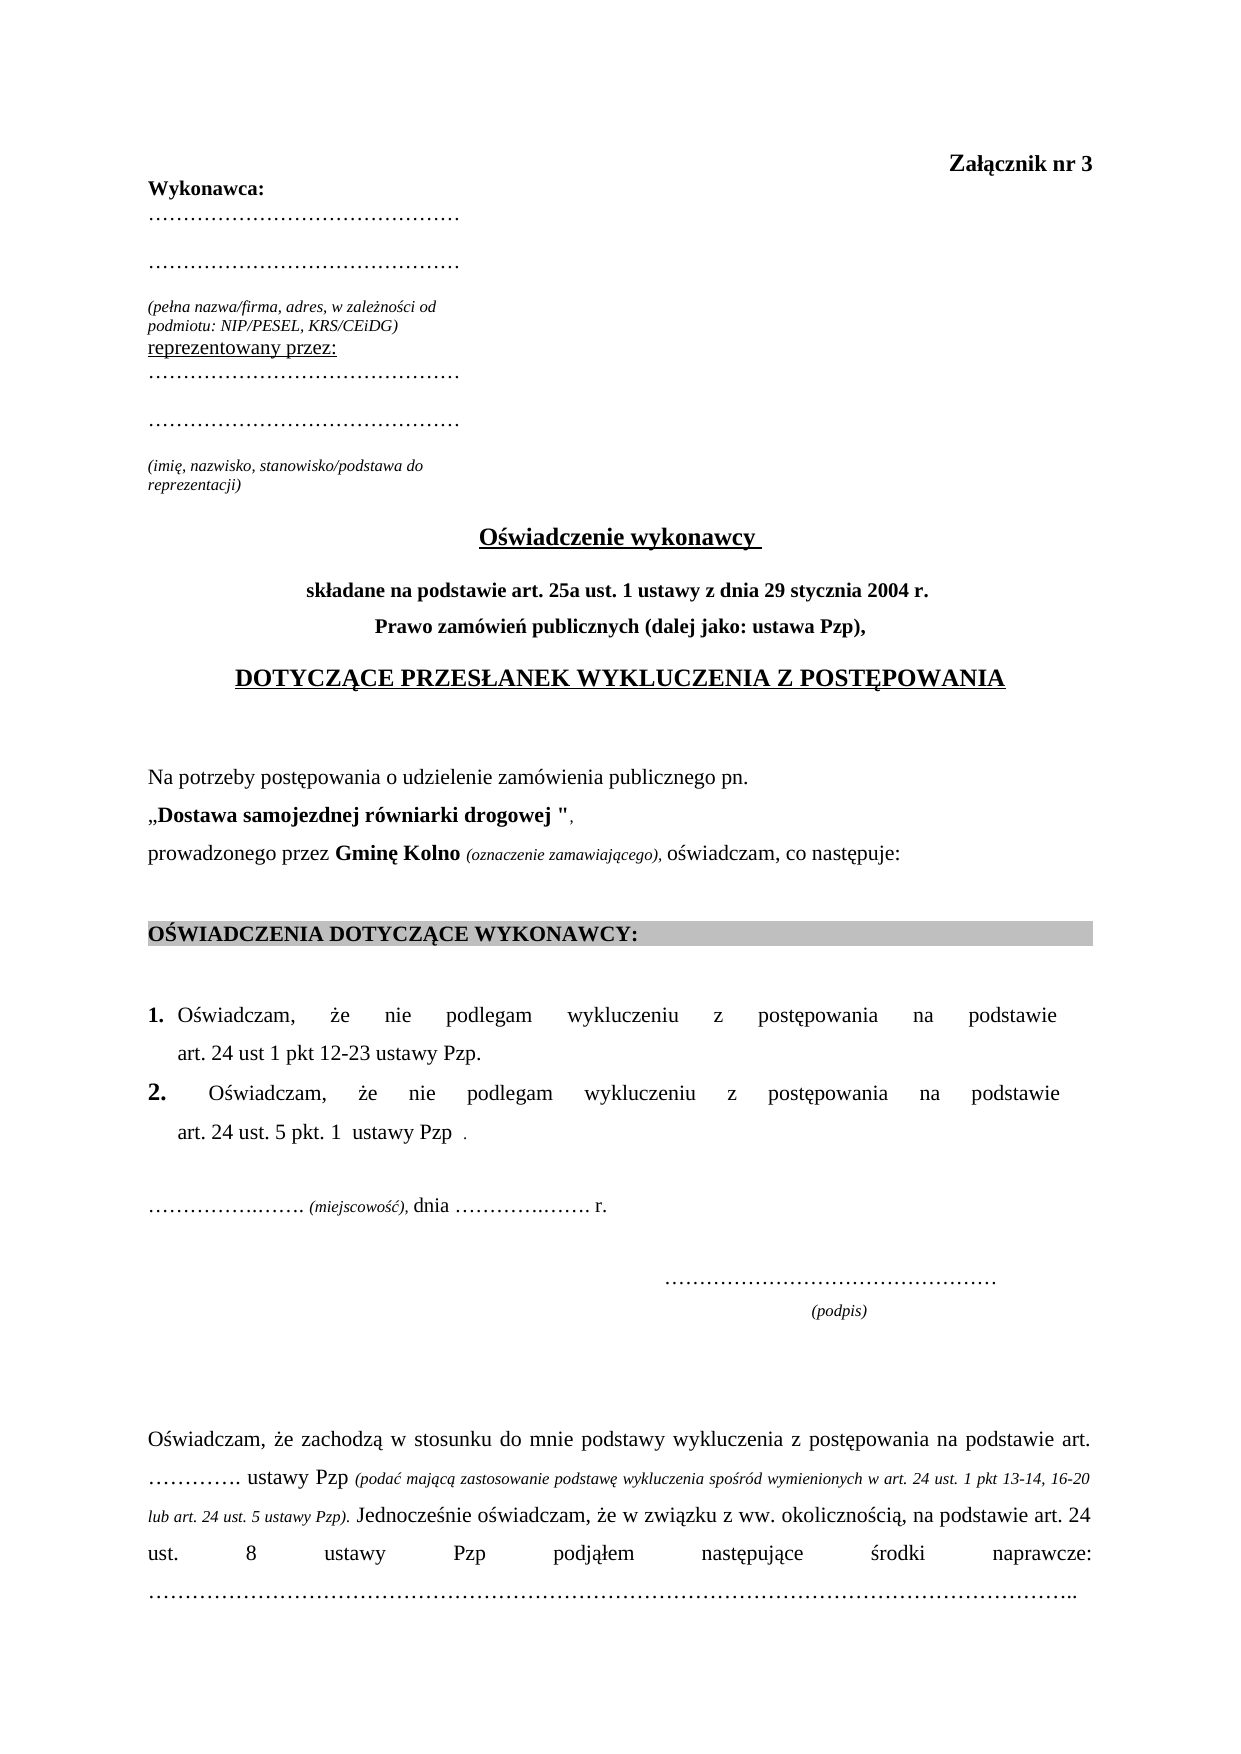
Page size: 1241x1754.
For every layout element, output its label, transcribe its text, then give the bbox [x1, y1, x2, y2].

text Oświadczenie wykonawcy [148, 522, 1093, 551]
text Załącznik nr 3 [148, 148, 1093, 176]
text (pełna nazwa/firma, adres, w zależności od podmiotu: NIP/PESEL, KRS/CEiDG) [148, 297, 472, 335]
text ………………………………………… [148, 1265, 1093, 1289]
text …………….……. (miejscowość), dnia ………….……. r. [148, 1193, 1093, 1217]
text (podpis) [738, 1301, 1093, 1320]
list Oświadczam, że nie podlegam wykluczeniu z postępowania na podstawie art. 24 ust. 5 pkt. 1 ustawy Pzp . [148, 1077, 1093, 1144]
text reprezentowany przez: [148, 335, 1093, 359]
list Oświadczam, że nie podlegam wykluczeniu z postępowania na podstawie art. 24 ust 1 pkt 12-23 ustawy Pzp. [148, 1002, 1093, 1065]
text ……………………………………………………………………………… [148, 359, 472, 431]
text Oświadczam, że zachodzą w stosunku do mnie podstawy wykluczenia z postępowania na podstawie art. …………. ustawy Pzp (podać mającą zastosowanie podstawę wykluczenia spośród wymienionych w art. 24 ust. 1 pkt 13-14, 16-20 lub art. 24 ust. 5 ustawy Pzp). Jednocześnie oświadczam, że w związku z ww. okolicznością, na podstawie art. 24 ust. 8 ustawy Pzp podjąłem następujące środki naprawcze: ……………………………………………………………………………………………………………….. [148, 1426, 1093, 1603]
text Prawo zamówień publicznych (dalej jako: ustawa Pzp), [148, 614, 1093, 638]
text (imię, nazwisko, stanowisko/podstawa do reprezentacji) [148, 455, 472, 494]
text prowadzonego przez Gminę Kolno (oznaczenie zamawiającego), oświadczam, co następuje: [148, 840, 1093, 865]
text „Dostawa samojezdnej równiarki drogowej ", [148, 802, 1093, 827]
text Wykonawca: [148, 176, 1093, 200]
text składane na podstawie art. 25a ust. 1 ustawy z dnia 29 stycznia 2004 r. [148, 578, 1093, 602]
text DOTYCZĄCE PRZESŁANEK WYKLUCZENIA Z POSTĘPOWANIA [148, 663, 1093, 691]
text ……………………………………………………………………………… [148, 200, 472, 273]
text Na potrzeby postępowania o udzielenie zamówienia publicznego pn. [148, 764, 1093, 789]
text OŚWIADCZENIA DOTYCZĄCE WYKONAWCY: [148, 921, 1093, 946]
